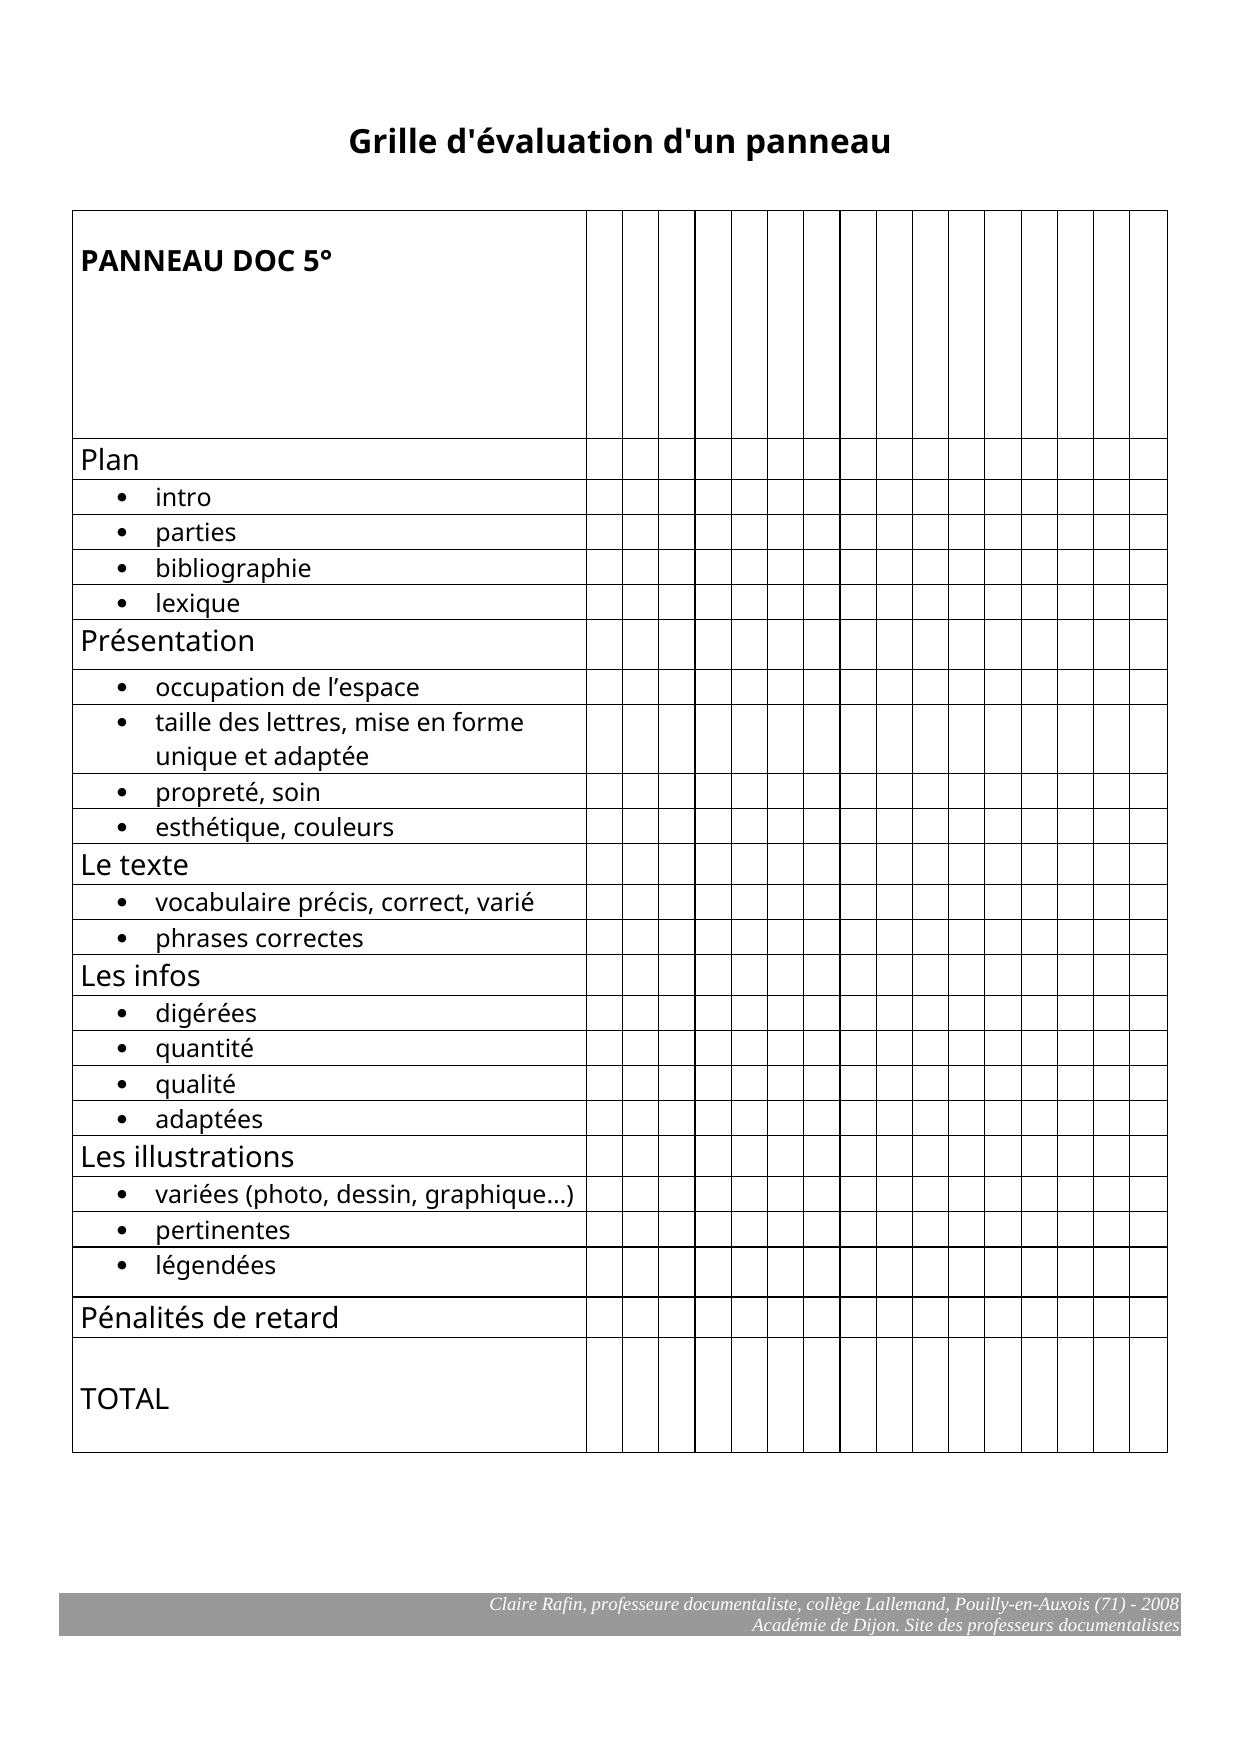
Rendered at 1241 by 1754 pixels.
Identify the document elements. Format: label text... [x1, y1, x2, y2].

table_cell [1058, 1177, 1093, 1211]
table_cell [732, 774, 767, 808]
table_cell Présentation [73, 620, 586, 669]
table_cell [1130, 620, 1167, 669]
table_cell [1022, 885, 1057, 919]
table_cell [659, 670, 694, 704]
table_cell [1058, 844, 1093, 884]
table_cell [659, 1031, 694, 1065]
table_cell [1022, 1177, 1057, 1211]
table_cell [1130, 774, 1167, 808]
table_cell [985, 550, 1021, 584]
table_cell [985, 1338, 1021, 1452]
table_header [1094, 211, 1129, 438]
table_cell [985, 480, 1021, 514]
table_cell [732, 1031, 767, 1065]
table_cell [1094, 480, 1129, 514]
table_cell [804, 1248, 839, 1296]
table_cell [804, 705, 839, 773]
table_cell [587, 1212, 622, 1246]
table_cell [732, 1066, 767, 1100]
table_cell [985, 955, 1021, 995]
table_cell [659, 1248, 694, 1296]
table_cell [623, 1177, 658, 1211]
table_cell [768, 885, 803, 919]
table_cell [696, 1031, 731, 1065]
table_cell [696, 844, 731, 884]
table_cell [732, 1298, 767, 1337]
table_cell [696, 1248, 731, 1296]
table_cell [768, 844, 803, 884]
table_cell Les illustrations [73, 1136, 586, 1176]
table_cell [985, 439, 1021, 479]
table_cell [659, 1338, 694, 1452]
table_cell [1022, 670, 1057, 704]
table_cell [949, 550, 984, 584]
table_cell [1022, 1101, 1057, 1135]
table_cell [1058, 996, 1093, 1030]
table_cell [949, 809, 984, 843]
table_cell [985, 774, 1021, 808]
table_cell [877, 1136, 912, 1176]
table_cell [804, 1101, 839, 1135]
table_cell [1058, 1212, 1093, 1246]
table_cell [949, 1177, 984, 1211]
table_cell [913, 920, 948, 954]
table_cell [804, 885, 839, 919]
table_cell [1022, 809, 1057, 843]
table_cell [696, 550, 731, 584]
table_cell [732, 515, 767, 549]
table_cell [587, 480, 622, 514]
table_cell [696, 1298, 731, 1337]
table_cell [1058, 955, 1093, 995]
table_cell [1094, 550, 1129, 584]
table_cell [913, 1248, 948, 1296]
table_cell [768, 996, 803, 1030]
table_cell [1022, 996, 1057, 1030]
table_header [623, 211, 658, 438]
table_cell [768, 1101, 803, 1135]
table_cell [985, 515, 1021, 549]
table_cell [1058, 1066, 1093, 1100]
table_header [1130, 211, 1167, 438]
table_cell [587, 1136, 622, 1176]
table_cell [768, 670, 803, 704]
table_cell [804, 1066, 839, 1100]
table_cell [841, 955, 876, 995]
table_cell [1058, 439, 1093, 479]
table_cell [732, 480, 767, 514]
table_cell [877, 955, 912, 995]
table_cell [804, 996, 839, 1030]
table_cell [1058, 480, 1093, 514]
table_cell [696, 1177, 731, 1211]
table_cell [1094, 996, 1129, 1030]
table_cell [696, 1212, 731, 1246]
table_cell [877, 620, 912, 669]
table_cell [768, 550, 803, 584]
table_cell [1094, 1248, 1129, 1296]
table_cell intro [73, 480, 586, 514]
table_cell [1130, 996, 1167, 1030]
table_cell vocabulaire précis, correct, varié [73, 885, 586, 919]
table_cell [949, 1031, 984, 1065]
table_cell [732, 1338, 767, 1452]
table_cell [913, 1136, 948, 1176]
table_cell [949, 1338, 984, 1452]
table_header [1022, 211, 1057, 438]
table_cell [768, 920, 803, 954]
table_cell [696, 585, 731, 619]
table_cell [913, 1298, 948, 1337]
table_cell [1130, 480, 1167, 514]
table_cell [1058, 774, 1093, 808]
table_cell [587, 439, 622, 479]
table_cell [1130, 1101, 1167, 1135]
table_cell [587, 620, 622, 669]
table_cell [877, 1338, 912, 1452]
table_cell [985, 1298, 1021, 1337]
table_cell [732, 670, 767, 704]
table_cell [623, 996, 658, 1030]
table_cell [1094, 1031, 1129, 1065]
table_header PANNEAU DOC 5° [73, 211, 586, 438]
table_cell [623, 1248, 658, 1296]
table_cell [659, 1066, 694, 1100]
table_cell [696, 1338, 731, 1452]
table_header [913, 211, 948, 438]
table_cell [913, 1212, 948, 1246]
table_cell [841, 1101, 876, 1135]
table_cell [696, 480, 731, 514]
table_cell [913, 515, 948, 549]
table_cell parties [73, 515, 586, 549]
table_cell [623, 1298, 658, 1337]
table_cell [877, 774, 912, 808]
table_cell [804, 920, 839, 954]
table_cell [841, 809, 876, 843]
table_cell [659, 955, 694, 995]
table_cell [1130, 515, 1167, 549]
table_header [732, 211, 767, 438]
table_cell [587, 1031, 622, 1065]
table_cell [1094, 1101, 1129, 1135]
table_cell [985, 844, 1021, 884]
table_cell [623, 920, 658, 954]
table_cell [768, 515, 803, 549]
table_cell [913, 1101, 948, 1135]
table_cell [732, 1136, 767, 1176]
table_cell Plan [73, 439, 586, 479]
table_cell [1058, 670, 1093, 704]
table_cell [623, 955, 658, 995]
table_cell [841, 670, 876, 704]
table_cell lexique [73, 585, 586, 619]
table_cell [659, 480, 694, 514]
table_cell [877, 1066, 912, 1100]
table_cell [768, 439, 803, 479]
table_cell [732, 1177, 767, 1211]
table_cell [1130, 885, 1167, 919]
table_cell [1058, 620, 1093, 669]
table_cell [659, 885, 694, 919]
table_cell variées (photo, dessin, graphique…) [73, 1177, 586, 1211]
table_cell [587, 1066, 622, 1100]
table_cell [732, 1248, 767, 1296]
table_cell [949, 1212, 984, 1246]
table_cell légendées [73, 1248, 586, 1296]
table_cell [587, 844, 622, 884]
table_cell [841, 1298, 876, 1337]
text Grille d'évaluation d'un panneau [59, 118, 1181, 163]
table_cell [696, 515, 731, 549]
table_cell [877, 515, 912, 549]
table_cell [1094, 1136, 1129, 1176]
table_cell [1058, 809, 1093, 843]
table_cell [913, 844, 948, 884]
table_cell [804, 1298, 839, 1337]
table_cell [1022, 1298, 1057, 1337]
table_cell [587, 1177, 622, 1211]
table_cell [877, 1101, 912, 1135]
table_header [841, 211, 876, 438]
table_cell [985, 705, 1021, 773]
table_cell [949, 955, 984, 995]
table_cell [1130, 809, 1167, 843]
table_cell [841, 774, 876, 808]
table_cell [985, 1031, 1021, 1065]
table_cell [732, 620, 767, 669]
table_cell [1130, 1248, 1167, 1296]
table_cell [696, 670, 731, 704]
table_cell [623, 515, 658, 549]
table_cell [659, 439, 694, 479]
table_cell [768, 1177, 803, 1211]
table_cell [1094, 585, 1129, 619]
table_cell occupation de l’espace [73, 670, 586, 704]
table_cell [877, 996, 912, 1030]
table_cell [587, 550, 622, 584]
table_cell [587, 774, 622, 808]
table_cell [804, 480, 839, 514]
table_cell [659, 844, 694, 884]
table_cell [732, 844, 767, 884]
table_cell [949, 1101, 984, 1135]
table_cell [623, 1136, 658, 1176]
table_cell [1022, 585, 1057, 619]
table_cell [1094, 774, 1129, 808]
table_cell [587, 670, 622, 704]
table_cell propreté, soin [73, 774, 586, 808]
table_cell [913, 705, 948, 773]
table_cell [1094, 1298, 1129, 1337]
table_cell taille des lettres, mise en forme unique et adaptée [73, 705, 586, 773]
table_cell [913, 1177, 948, 1211]
table_cell [913, 550, 948, 584]
table_cell [841, 585, 876, 619]
table_cell [659, 1136, 694, 1176]
table_cell [841, 1136, 876, 1176]
table_cell [1022, 844, 1057, 884]
table_cell [732, 955, 767, 995]
table_cell [841, 480, 876, 514]
table_cell [1130, 550, 1167, 584]
table_cell [949, 885, 984, 919]
table_cell [1094, 1177, 1129, 1211]
table_cell [985, 620, 1021, 669]
table_cell [623, 844, 658, 884]
table_cell [985, 1066, 1021, 1100]
table_cell [732, 920, 767, 954]
table_cell [696, 620, 731, 669]
table_cell [877, 550, 912, 584]
table_cell [985, 996, 1021, 1030]
table_cell [1094, 844, 1129, 884]
table_cell [1058, 550, 1093, 584]
table_cell [1130, 585, 1167, 619]
table_cell [696, 809, 731, 843]
table_cell [696, 920, 731, 954]
table_cell [841, 1066, 876, 1100]
table_cell [877, 1212, 912, 1246]
table_cell [587, 585, 622, 619]
table_cell [1022, 439, 1057, 479]
table_cell [913, 439, 948, 479]
table_cell [1130, 1136, 1167, 1176]
table_cell [1058, 1338, 1093, 1452]
table_cell [985, 809, 1021, 843]
table_cell [696, 1101, 731, 1135]
table_cell bibliographie [73, 550, 586, 584]
table_cell [877, 1298, 912, 1337]
table_cell [623, 480, 658, 514]
table_cell Le texte [73, 844, 586, 884]
table_cell [768, 774, 803, 808]
table_cell [841, 550, 876, 584]
table_cell [587, 955, 622, 995]
table_cell [696, 774, 731, 808]
table_cell [1130, 705, 1167, 773]
table_cell [949, 705, 984, 773]
table_cell [1022, 920, 1057, 954]
table_cell [877, 670, 912, 704]
table_cell [1094, 705, 1129, 773]
table_cell [913, 809, 948, 843]
table_cell [1058, 705, 1093, 773]
table_cell [1130, 439, 1167, 479]
table_cell [659, 1298, 694, 1337]
table_cell [841, 885, 876, 919]
table_cell [804, 1136, 839, 1176]
table_cell [623, 670, 658, 704]
table_cell [804, 550, 839, 584]
table_cell [804, 1212, 839, 1246]
table_cell [768, 1066, 803, 1100]
table_cell [1022, 1338, 1057, 1452]
table_cell [949, 670, 984, 704]
table_cell [1022, 480, 1057, 514]
table_cell [804, 1338, 839, 1452]
table_cell [913, 996, 948, 1030]
table_cell [732, 1101, 767, 1135]
table_cell [732, 550, 767, 584]
table_cell [913, 955, 948, 995]
table_header [804, 211, 839, 438]
table_cell [949, 1066, 984, 1100]
table_cell [768, 705, 803, 773]
table_cell [696, 885, 731, 919]
table_cell [1094, 809, 1129, 843]
table_cell [949, 1248, 984, 1296]
table_cell [659, 996, 694, 1030]
table_cell [587, 809, 622, 843]
table_cell [623, 585, 658, 619]
table_cell [985, 1177, 1021, 1211]
table_cell [623, 1338, 658, 1452]
table_cell [659, 920, 694, 954]
table_cell [913, 885, 948, 919]
table_cell [768, 1212, 803, 1246]
table_cell [1058, 1136, 1093, 1176]
table_cell [696, 1136, 731, 1176]
table_cell [841, 705, 876, 773]
table_cell [768, 1031, 803, 1065]
table_cell [587, 920, 622, 954]
table_cell [985, 1101, 1021, 1135]
table_cell [659, 550, 694, 584]
table_cell [985, 1136, 1021, 1176]
table_cell qualité [73, 1066, 586, 1100]
table_cell [1094, 439, 1129, 479]
table_cell [732, 585, 767, 619]
table_cell [623, 1101, 658, 1135]
table_cell [768, 955, 803, 995]
table_cell [1094, 620, 1129, 669]
table_cell [877, 809, 912, 843]
table_cell [732, 809, 767, 843]
table_cell [623, 774, 658, 808]
table_cell [1022, 774, 1057, 808]
table_cell [1094, 1066, 1129, 1100]
table_cell [1022, 1212, 1057, 1246]
table_cell [768, 585, 803, 619]
table_cell [587, 996, 622, 1030]
table_cell [1022, 620, 1057, 669]
table_cell [587, 1298, 622, 1337]
table_cell [732, 996, 767, 1030]
table_cell [587, 705, 622, 773]
table_cell [841, 1031, 876, 1065]
table_cell [659, 585, 694, 619]
table_cell [949, 480, 984, 514]
table_header [768, 211, 803, 438]
table_cell [841, 844, 876, 884]
table_cell [841, 620, 876, 669]
table_cell [913, 620, 948, 669]
table_cell adaptées [73, 1101, 586, 1135]
table_cell Les infos [73, 955, 586, 995]
table_cell [877, 705, 912, 773]
table_cell [732, 705, 767, 773]
table_cell [623, 885, 658, 919]
table_cell [877, 885, 912, 919]
table_cell [877, 844, 912, 884]
table_cell [841, 1338, 876, 1452]
table_cell [623, 1066, 658, 1100]
table_cell [913, 1066, 948, 1100]
table_cell [841, 920, 876, 954]
table_cell [659, 1101, 694, 1135]
table_cell [1094, 885, 1129, 919]
table_cell [1130, 844, 1167, 884]
table_cell [841, 1212, 876, 1246]
table_cell [1058, 515, 1093, 549]
table_cell [841, 1248, 876, 1296]
table_cell [949, 515, 984, 549]
table_cell [1094, 670, 1129, 704]
table_cell [1022, 1136, 1057, 1176]
table_cell [985, 1248, 1021, 1296]
table_cell [949, 585, 984, 619]
table_cell [913, 670, 948, 704]
table_cell [877, 1177, 912, 1211]
table_header [587, 211, 622, 438]
table_cell [659, 1212, 694, 1246]
table_cell [768, 1136, 803, 1176]
table_cell [1130, 1338, 1167, 1452]
table_cell [1130, 670, 1167, 704]
table_cell [985, 670, 1021, 704]
table_cell [732, 1212, 767, 1246]
table_cell [1058, 1101, 1093, 1135]
table_cell [659, 1177, 694, 1211]
table_cell [1130, 1298, 1167, 1337]
table_cell esthétique, couleurs [73, 809, 586, 843]
table_cell [913, 1031, 948, 1065]
table_cell [659, 620, 694, 669]
table_cell [804, 439, 839, 479]
table_cell [696, 955, 731, 995]
table_cell [623, 1031, 658, 1065]
table_cell [1058, 885, 1093, 919]
table_cell [1022, 1031, 1057, 1065]
table_cell [1022, 550, 1057, 584]
table_cell [985, 920, 1021, 954]
table_cell [1130, 1031, 1167, 1065]
table_cell [587, 515, 622, 549]
table_cell [1094, 1212, 1129, 1246]
table_cell [1130, 1177, 1167, 1211]
table_cell [623, 439, 658, 479]
table_cell [1058, 1031, 1093, 1065]
table_cell [804, 844, 839, 884]
table_cell [659, 515, 694, 549]
table_cell [804, 1177, 839, 1211]
table_header [696, 211, 731, 438]
table_cell [949, 774, 984, 808]
table_cell [985, 585, 1021, 619]
table_cell [841, 996, 876, 1030]
table_cell TOTAL [73, 1338, 586, 1452]
table_cell [1022, 705, 1057, 773]
table_cell [623, 1212, 658, 1246]
table_cell [768, 809, 803, 843]
table_cell [949, 439, 984, 479]
table_header [877, 211, 912, 438]
table_cell digérées [73, 996, 586, 1030]
table_cell [804, 515, 839, 549]
table_cell [1058, 1248, 1093, 1296]
table_cell [949, 620, 984, 669]
table_cell [913, 774, 948, 808]
table_header [949, 211, 984, 438]
table_cell [804, 620, 839, 669]
table_cell [623, 550, 658, 584]
table_cell [1130, 920, 1167, 954]
table_cell [985, 1212, 1021, 1246]
table_cell [1022, 955, 1057, 995]
table_cell [1094, 920, 1129, 954]
table_cell [877, 480, 912, 514]
table_cell [804, 1031, 839, 1065]
table_cell pertinentes [73, 1212, 586, 1246]
table_cell [1022, 515, 1057, 549]
table_cell [949, 920, 984, 954]
table_cell [877, 1248, 912, 1296]
table_cell [696, 1066, 731, 1100]
table_cell [696, 439, 731, 479]
table_cell [587, 1248, 622, 1296]
table_cell quantité [73, 1031, 586, 1065]
table_header [1058, 211, 1093, 438]
table_cell [877, 439, 912, 479]
table_cell [696, 705, 731, 773]
table_cell [1058, 585, 1093, 619]
table_cell [1094, 515, 1129, 549]
table_cell [841, 1177, 876, 1211]
table_cell [768, 480, 803, 514]
table_cell [804, 809, 839, 843]
table_cell Pénalités de retard [73, 1298, 586, 1337]
table_cell [768, 620, 803, 669]
table_cell [913, 585, 948, 619]
table_cell [768, 1298, 803, 1337]
table_cell [1022, 1248, 1057, 1296]
table_cell [949, 996, 984, 1030]
table_cell [1022, 1066, 1057, 1100]
table_cell [623, 705, 658, 773]
table_cell [659, 809, 694, 843]
table_cell [1058, 1298, 1093, 1337]
table_cell [877, 920, 912, 954]
table_cell [732, 885, 767, 919]
table_cell [587, 1338, 622, 1452]
table_cell [985, 885, 1021, 919]
table_cell [1094, 955, 1129, 995]
table_cell [841, 515, 876, 549]
table_header [985, 211, 1021, 438]
table_cell [804, 670, 839, 704]
table_cell [623, 809, 658, 843]
table_cell [877, 585, 912, 619]
table_cell [913, 1338, 948, 1452]
table_cell [1130, 1066, 1167, 1100]
table_cell [1130, 955, 1167, 995]
table_cell [841, 439, 876, 479]
table_cell [768, 1338, 803, 1452]
table_cell [949, 1136, 984, 1176]
table_cell [949, 1298, 984, 1337]
table_cell [732, 439, 767, 479]
table_cell [1058, 920, 1093, 954]
table_cell [877, 1031, 912, 1065]
table_cell [659, 705, 694, 773]
table_cell [913, 480, 948, 514]
table_header [659, 211, 694, 438]
table_cell [1094, 1338, 1129, 1452]
table_cell [949, 844, 984, 884]
table_cell [696, 996, 731, 1030]
table_cell [804, 585, 839, 619]
table_cell [1130, 1212, 1167, 1246]
table_cell [804, 774, 839, 808]
table_cell [768, 1248, 803, 1296]
table_cell [587, 885, 622, 919]
table_cell [587, 1101, 622, 1135]
table_cell [659, 774, 694, 808]
table_cell phrases correctes [73, 920, 586, 954]
table_cell [623, 620, 658, 669]
table_cell [804, 955, 839, 995]
